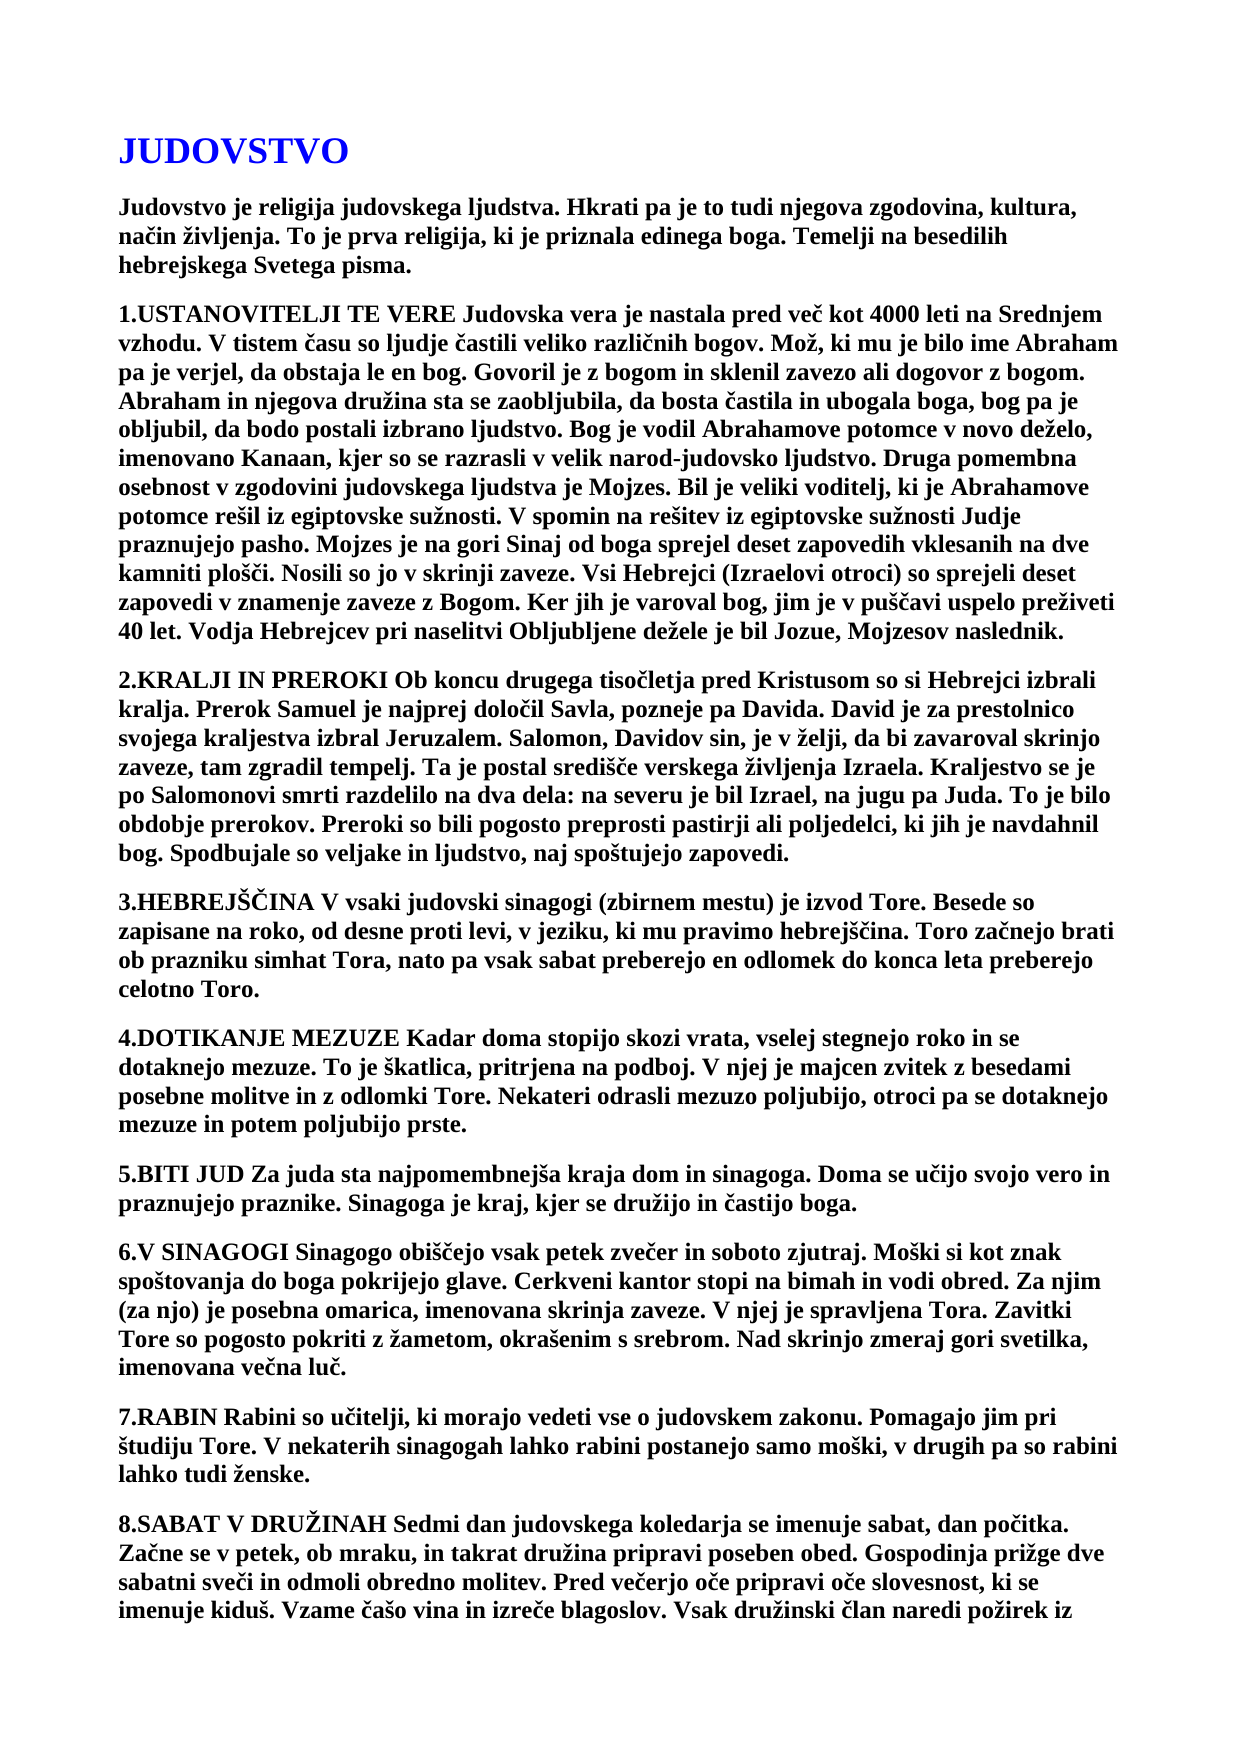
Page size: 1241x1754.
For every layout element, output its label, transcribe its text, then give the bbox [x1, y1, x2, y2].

text 7.RABIN Rabini so učitelji, ki morajo vedeti vse o judovskem zakonu. Pomagajo jim pri študiju Tore. V nekaterih sinagogah lahko rabini postanejo samo moški, v drugih pa so rabini lahko tudi ženske. [118, 1402, 1122, 1488]
text Judovstvo je religija judovskega ljudstva. Hkrati pa je to tudi njegova zgodovina, kultura, način življenja. To je prva religija, ki je priznala edinega boga. Temelji na besedilih hebrejskega Svetega pisma. [118, 192, 1122, 279]
text 6.V SINAGOGI Sinagogo obiščejo vsak petek zvečer in soboto zjutraj. Moški si kot znak spoštovanja do boga pokrijejo glave. Cerkveni kantor stopi na bimah in vodi obred. Za njim (za njo) je posebna omarica, imenovana skrinja zaveze. V njej je spravljena Tora. Zavitki Tore so pogosto pokriti z žametom, okrašenim s srebrom. Nad skrinjo zmeraj gori svetilka, imenovana večna luč. [118, 1237, 1122, 1381]
text 8.SABAT V DRUŽINAH Sedmi dan judovskega koledarja se imenuje sabat, dan počitka. Začne se v petek, ob mraku, in takrat družina pripravi poseben obed. Gospodinja prižge dve sabatni sveči in odmoli obredno molitev. Pred večerjo oče pripravi oče slovesnost, ki se imenuje kiduš. Vzame čašo vina in izreče blagoslov. Vsak družinski član naredi požirek iz [118, 1509, 1122, 1624]
text 2.KRALJI IN PREROKI Ob koncu drugega tisočletja pred Kristusom so si Hebrejci izbrali kralja. Prerok Samuel je najprej določil Savla, pozneje pa Davida. David je za prestolnico svojega kraljestva izbral Jeruzalem. Salomon, Davidov sin, je v želji, da bi zavaroval skrinjo zaveze, tam zgradil tempelj. Ta je postal središče verskega življenja Izraela. Kraljestvo se je po Salomonovi smrti razdelilo na dva dela: na severu je bil Izrael, na jugu pa Juda. To je bilo obdobje prerokov. Preroki so bili pogosto preprosti pastirji ali poljedelci, ki jih je navdahnil bog. Spodbujale so veljake in ljudstvo, naj spoštujejo zapovedi. [118, 665, 1122, 867]
text JUDOVSTVO [118, 128, 1122, 172]
text 5.BITI JUD Za juda sta najpomembnejša kraja dom in sinagoga. Doma se učijo svojo vero in praznujejo praznike. Sinagoga je kraj, kjer se družijo in častijo boga. [118, 1159, 1122, 1217]
text 1.USTANOVITELJI TE VERE Judovska vera je nastala pred več kot 4000 leti na Srednjem vzhodu. V tistem času so ljudje častili veliko različnih bogov. Mož, ki mu je bilo ime Abraham pa je verjel, da obstaja le en bog. Govoril je z bogom in sklenil zavezo ali dogovor z bogom. Abraham in njegova družina sta se zaobljubila, da bosta častila in ubogala boga, bog pa je obljubil, da bodo postali izbrano ljudstvo. Bog je vodil Abrahamove potomce v novo deželo, imenovano Kanaan, kjer so se razrasli v velik narod-judovsko ljudstvo. Druga pomembna osebnost v zgodovini judovskega ljudstva je Mojzes. Bil je veliki voditelj, ki je Abrahamove potomce rešil iz egiptovske sužnosti. V spomin na rešitev iz egiptovske sužnosti Judje praznujejo pasho. Mojzes je na gori Sinaj od boga sprejel deset zapovedih vklesanih na dve kamniti plošči. Nosili so jo v skrinji zaveze. Vsi Hebrejci (Izraelovi otroci) so sprejeli deset zapovedi v znamenje zaveze z Bogom. Ker jih je varoval bog, jim je v puščavi uspelo preživeti 40 let. Vodja Hebrejcev pri naselitvi Obljubljene dežele je bil Jozue, Mojzesov naslednik. [118, 299, 1122, 644]
text 4.DOTIKANJE MEZUZE Kadar doma stopijo skozi vrata, vselej stegnejo roko in se dotaknejo mezuze. To je škatlica, pritrjena na podboj. V njej je majcen zvitek z besedami posebne molitve in z odlomki Tore. Nekateri odrasli mezuzo poljubijo, otroci pa se dotaknejo mezuze in potem poljubijo prste. [118, 1023, 1122, 1138]
text 3.HEBREJŠČINA V vsaki judovski sinagogi (zbirnem mestu) je izvod Tore. Besede so zapisane na roko, od desne proti levi, v jeziku, ki mu pravimo hebrejščina. Toro začnejo brati ob prazniku simhat Tora, nato pa vsak sabat preberejo en odlomek do konca leta preberejo celotno Toro. [118, 887, 1122, 1002]
